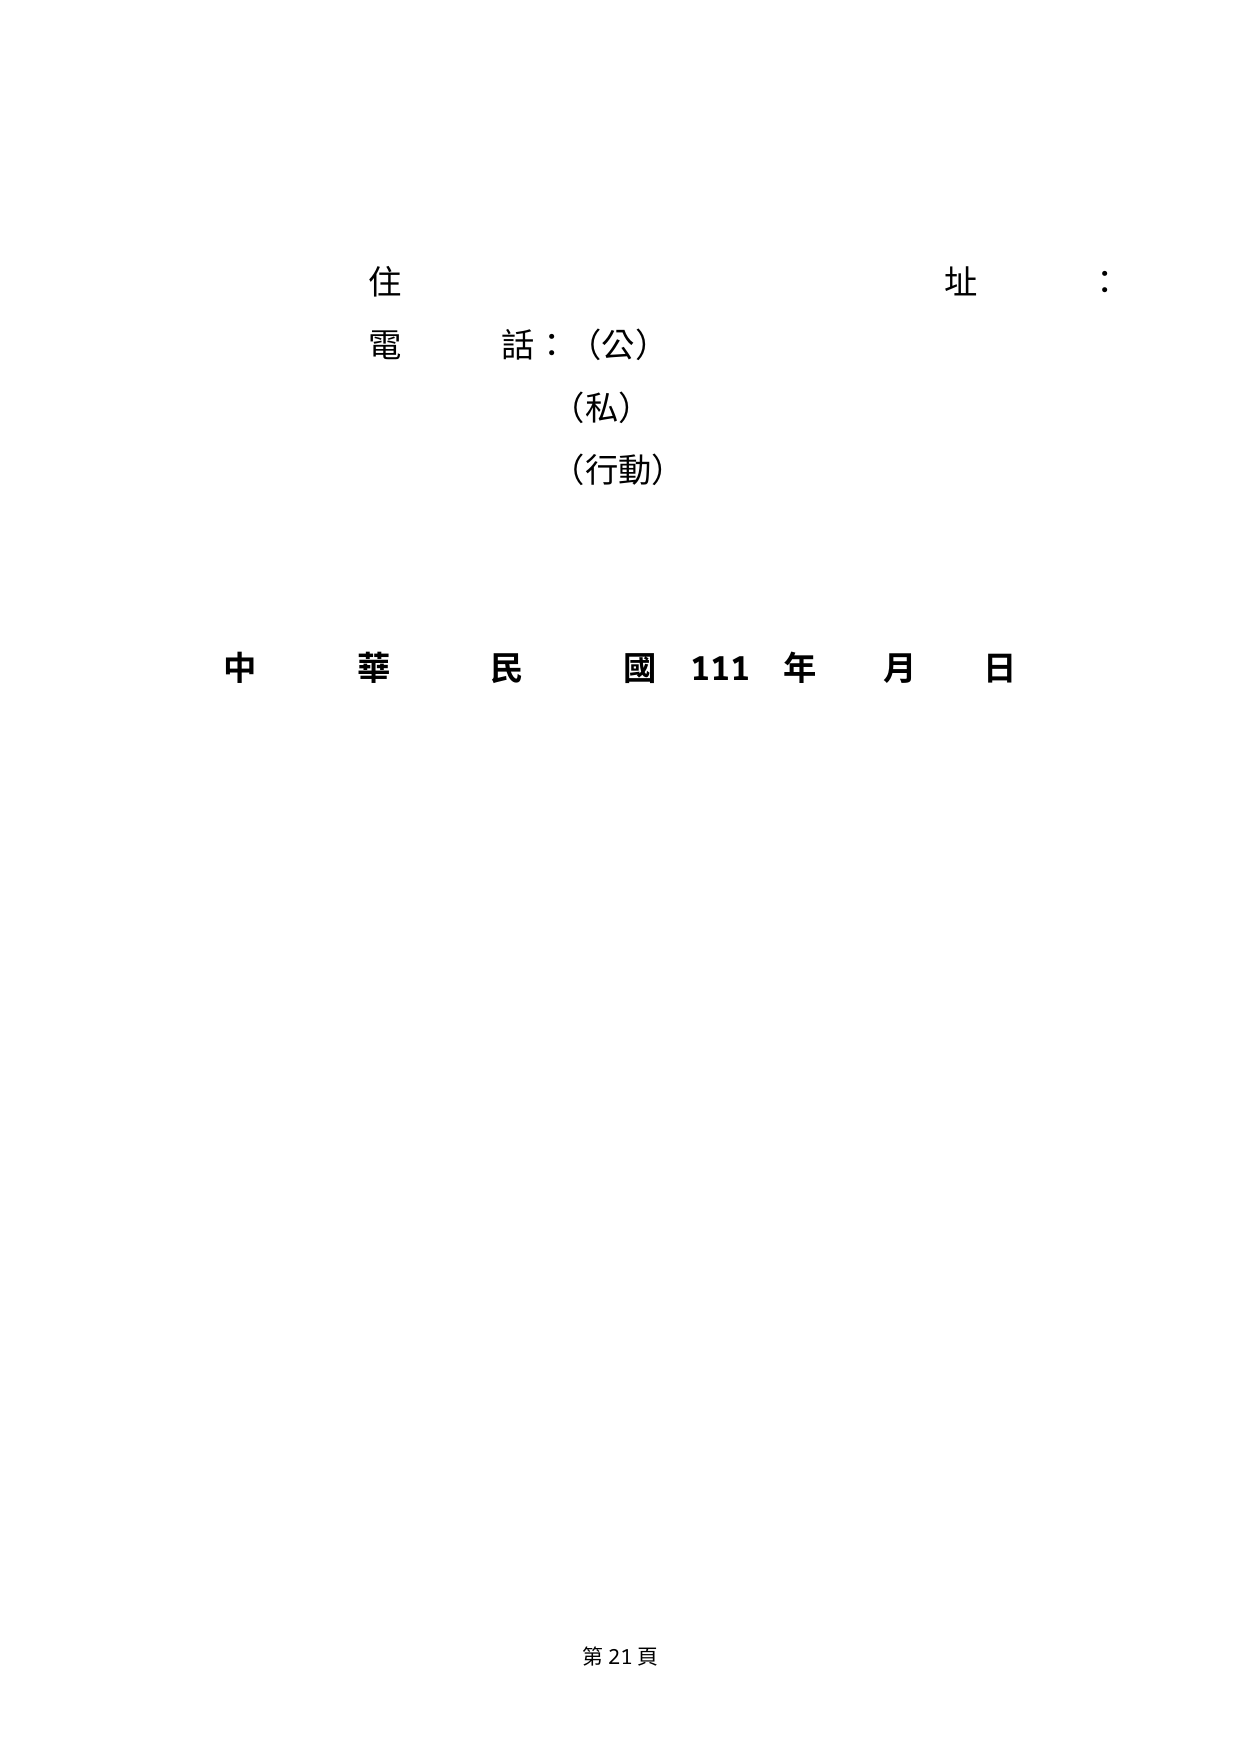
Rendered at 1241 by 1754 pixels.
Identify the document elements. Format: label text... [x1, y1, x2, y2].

text （私） [118, 381, 1122, 429]
text （行動） [118, 444, 1122, 492]
text 中 華 民 國 111 年 月 日 [118, 624, 1122, 687]
text 住 址： 電 話：（公） [368, 256, 1122, 367]
